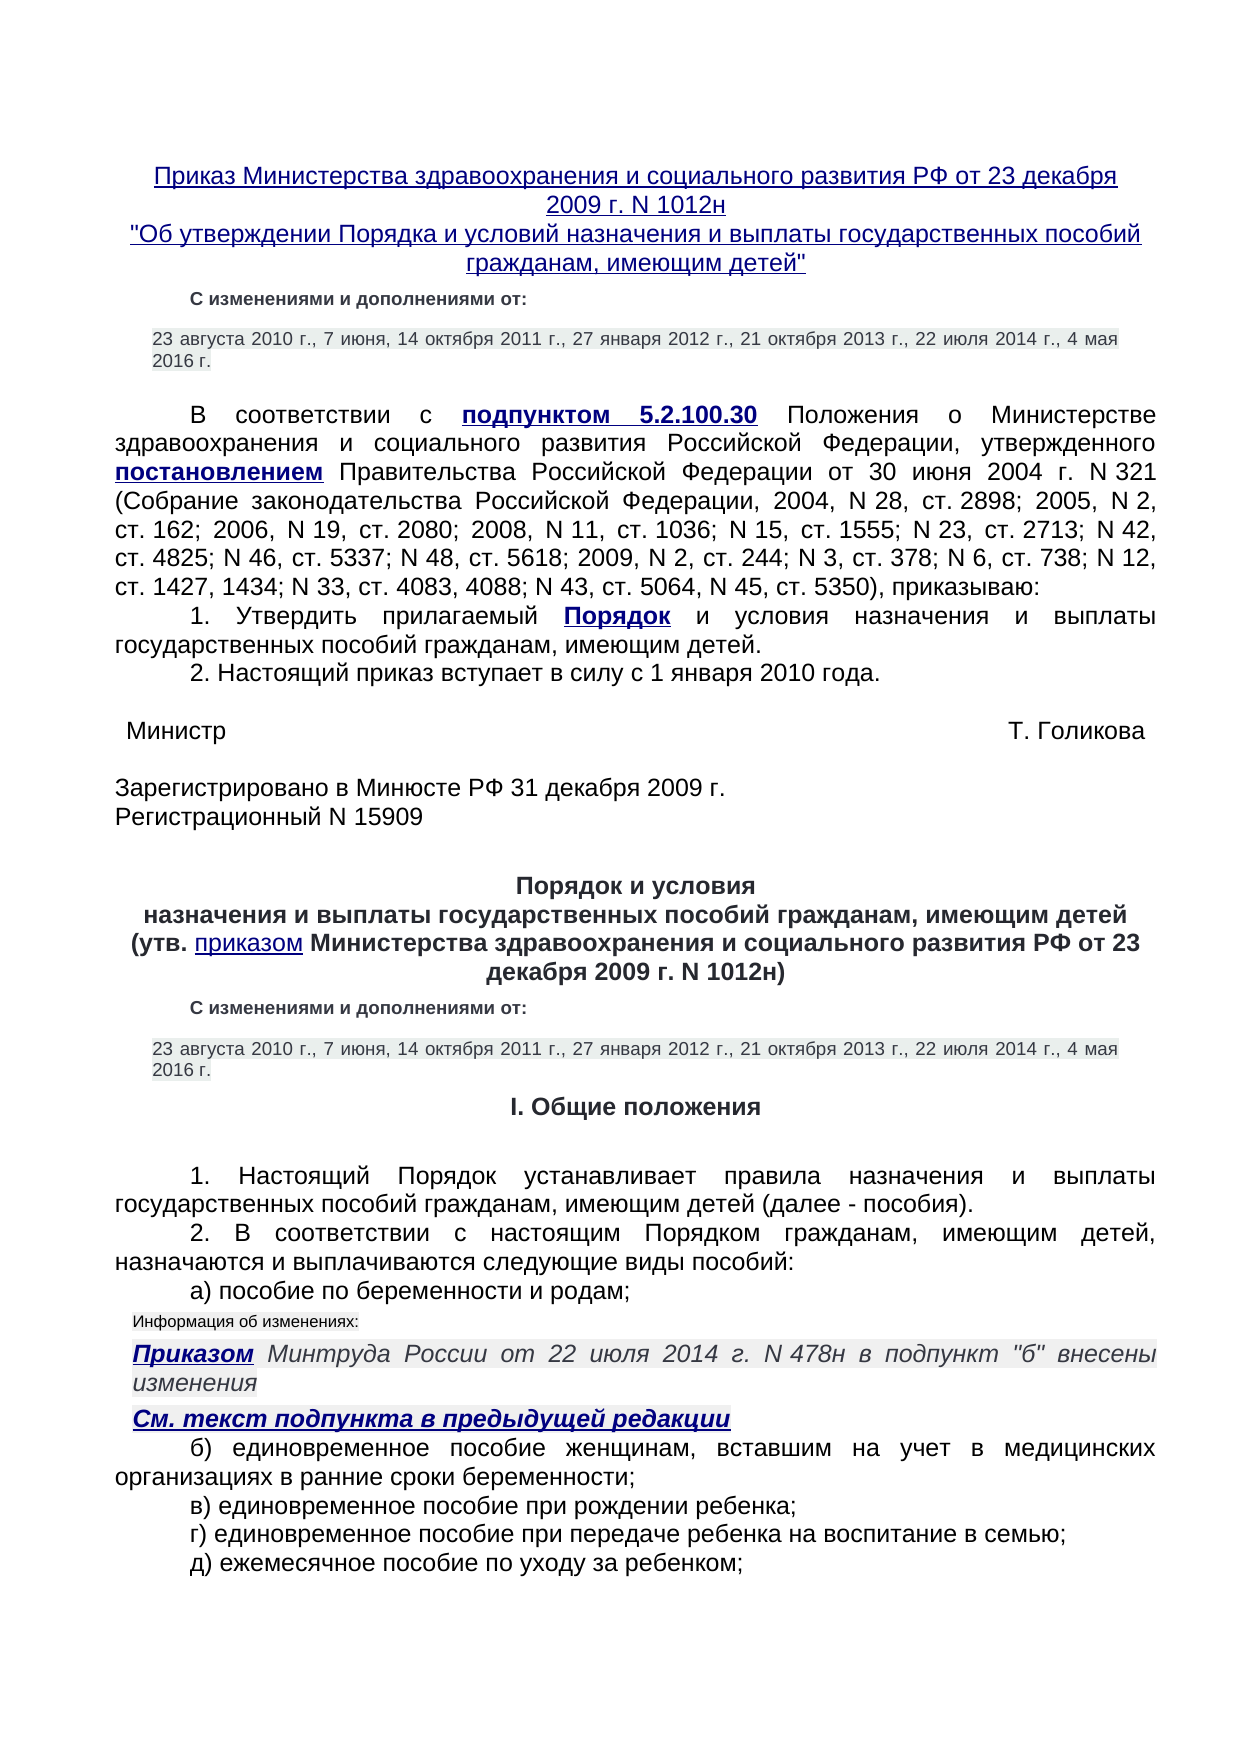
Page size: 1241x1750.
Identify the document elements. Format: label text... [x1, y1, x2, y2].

text В соответствии с подпунктом 5.2.100.30 Положения о Министерстве здравоохранения и социального развития Российской Федерации, утвержденного постановлением Правительства Российской Федерации от 30 июня 2004 г. N 321 (Собрание законодательства Российской Федерации, 2004, N 28, ст. 2898; 2005, N 2, ст. 162; 2006, N 19, ст. 2080; 2008, N 11, ст. 1036; N 15, ст. 1555; N 23, ст. 2713; N 42, ст. 4825; N 46, ст. 5337; N 48, ст. 5618; 2009, N 2, ст. 244; N 3, ст. 378; N 6, ст. 738; N 12, ст. 1427, 1434; N 33, ст. 4083, 4088; N 43, ст. 5064, N 45, ст. 5350), приказываю: [114, 400, 1157, 601]
subtitle Порядок и условия назначения и выплаты государственных пособий гражданам, имеющим детей (утв. приказом Министерства здравоохранения и социального развития РФ от 23 декабря 2009 г. N 1012н) [114, 871, 1157, 986]
text б) единовременное пособие женщинам, вставшим на учет в медицинских организациях в ранние сроки беременности; [114, 1433, 1157, 1491]
text д) ежемесячное пособие по уходу за ребенком; [114, 1548, 1157, 1577]
text См. текст подпункта в предыдущей редакции [132, 1404, 1157, 1433]
text в) единовременное пособие при рождении ребенка; [114, 1491, 1157, 1519]
text а) пособие по беременности и родам; [114, 1276, 1157, 1304]
text 1. Утвердить прилагаемый Порядок и условия назначения и выплаты государственных пособий гражданам, имеющим детей. [114, 601, 1157, 658]
table_header Министр [115, 716, 809, 745]
text С изменениями и дополнениями от: [114, 997, 1157, 1019]
subtitle Приказ Министерства здравоохранения и социального развития РФ от 23 декабря 2009 г. N 1012н "Об утверждении Порядка и условий назначения и выплаты государственных пособий гражданам, имеющим детей" [114, 161, 1157, 276]
text 2. Настоящий приказ вступает в силу с 1 января 2010 года. [114, 658, 1157, 687]
text 23 августа 2010 г., 7 июня, 14 октября 2011 г., 27 января 2012 г., 21 октября 2013 г., 22 июля 2014 г., 4 мая 2016 г. [211, 1059, 1119, 1081]
text Информация об изменениях: [359, 1312, 1157, 1331]
table_header Т. Голикова [809, 716, 1156, 745]
subtitle I. Общие положения [114, 1092, 1157, 1121]
text г) единовременное пособие при передаче ребенка на воспитание в семью; [114, 1519, 1157, 1548]
text 23 августа 2010 г., 7 июня, 14 октября 2011 г., 27 января 2012 г., 21 октября 2013 г., 22 июля 2014 г., 4 мая 2016 г. [211, 349, 1119, 371]
text 1. Настоящий Порядок устанавливает правила назначения и выплаты государственных пособий гражданам, имеющим детей (далее - пособия). [114, 1161, 1157, 1218]
text С изменениями и дополнениями от: [114, 287, 1157, 309]
text 2. В соответствии с настоящим Порядком гражданам, имеющим детей, назначаются и выплачиваются следующие виды пособий: [114, 1218, 1157, 1276]
text Приказом Минтруда России от 22 июля 2014 г. N 478н в подпункт "б" внесены изменения [257, 1368, 1157, 1397]
text Зарегистрировано в Минюсте РФ 31 декабря 2009 г. Регистрационный N 15909 [114, 773, 1157, 831]
